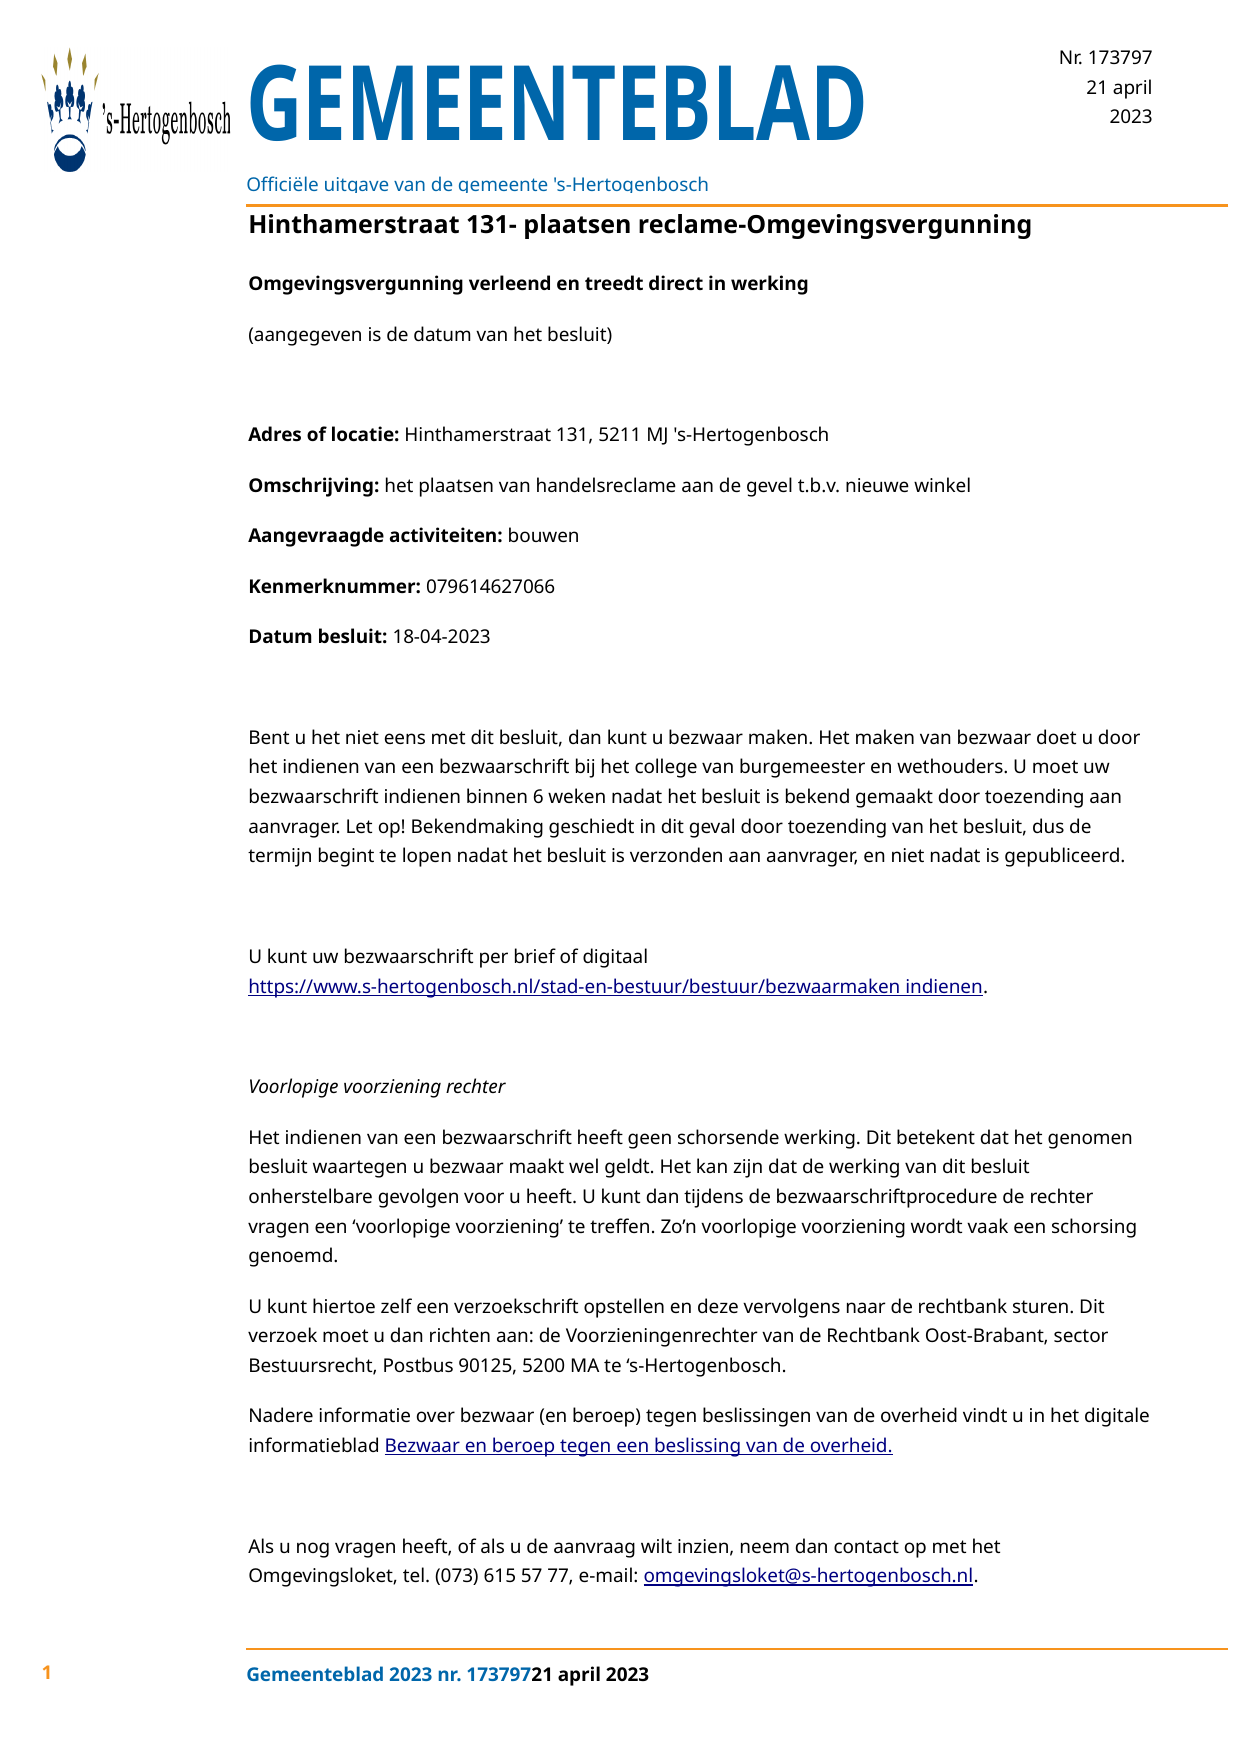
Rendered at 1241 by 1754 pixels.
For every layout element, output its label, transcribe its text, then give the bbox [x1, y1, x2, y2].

text Aangevraagde activiteiten: bouwen [248, 522, 1152, 548]
text Nadere informatie over bezwaar (en beroep) tegen beslissingen van de overheid vindt u in het digitale informatieblad Bezwaar en beroep tegen een beslissing van de overheid. [248, 1402, 1152, 1458]
text Omschrijving: het plaatsen van handelsreclame aan de gevel t.b.v. nieuwe winkel [248, 472, 1152, 498]
text Omgevingsvergunning verleend en treedt direct in werking [248, 270, 1152, 296]
text Kenmerknummer: 079614627066 [248, 573, 1152, 598]
text Als u nog vragen heeft, of als u de aanvraag wilt inzien, neem dan contact op met het Omgevingsloket, tel. (073) 615 57 77, e-mail: omgevingsloket@s-hertogenbosch.nl. [248, 1533, 1152, 1588]
text Datum besluit: 18-04-2023 [248, 623, 1152, 649]
text U kunt uw bezwaarschrift per brief of digitaal https://www.s-hertogenbosch.nl/stad-en-bestuur/bestuur/bezwaarmaken indienen. [248, 943, 1152, 998]
text (aangegeven is de datum van het besluit) [248, 321, 1152, 346]
picture [41, 47, 231, 172]
text Bent u het niet eens met dit besluit, dan kunt u bezwaar maken. Het maken van bezwaar doet u door het indienen van een bezwaarschrift bij het college van burgemeester en wethouders. U moet uw bezwaarschrift indienen binnen 6 weken nadat het besluit is bekend gemaakt door toezending aan aanvrager. Let op! Bekendmaking geschiedt in dit geval door toezending van het besluit, dus de termijn begint te lopen nadat het besluit is verzonden aan aanvrager, en niet nadat is gepubliceerd. [248, 724, 1152, 868]
text U kunt hiertoe zelf een verzoekschrift opstellen en deze vervolgens naar de rechtbank sturen. Dit verzoek moet u dan richten aan: de Voorzieningenrechter van de Rechtbank Oost-Brabant, sector Bestuursrecht, Postbus 90125, 5200 MA te ‘s-Hertogenbosch. [248, 1293, 1152, 1378]
text Hinthamerstraat 131- plaatsen reclame-Omgevingsvergunning [248, 207, 1152, 241]
text Het indienen van een bezwaarschrift heeft geen schorsende werking. Dit betekent dat het genomen besluit waartegen u bezwaar maakt wel geldt. Het kan zijn dat de werking van dit besluit onherstelbare gevolgen voor u heeft. U kunt dan tijdens de bezwaarschriftprocedure de rechter vragen een ‘voorlopige voorziening’ te treffen. Zo’n voorlopige voorziening wordt vaak een schorsing genoemd. [248, 1124, 1152, 1268]
text Adres of locatie: Hinthamerstraat 131, 5211 MJ 's-Hertogenbosch [248, 422, 1152, 447]
text Voorlopige voorziening rechter [248, 1074, 1152, 1099]
